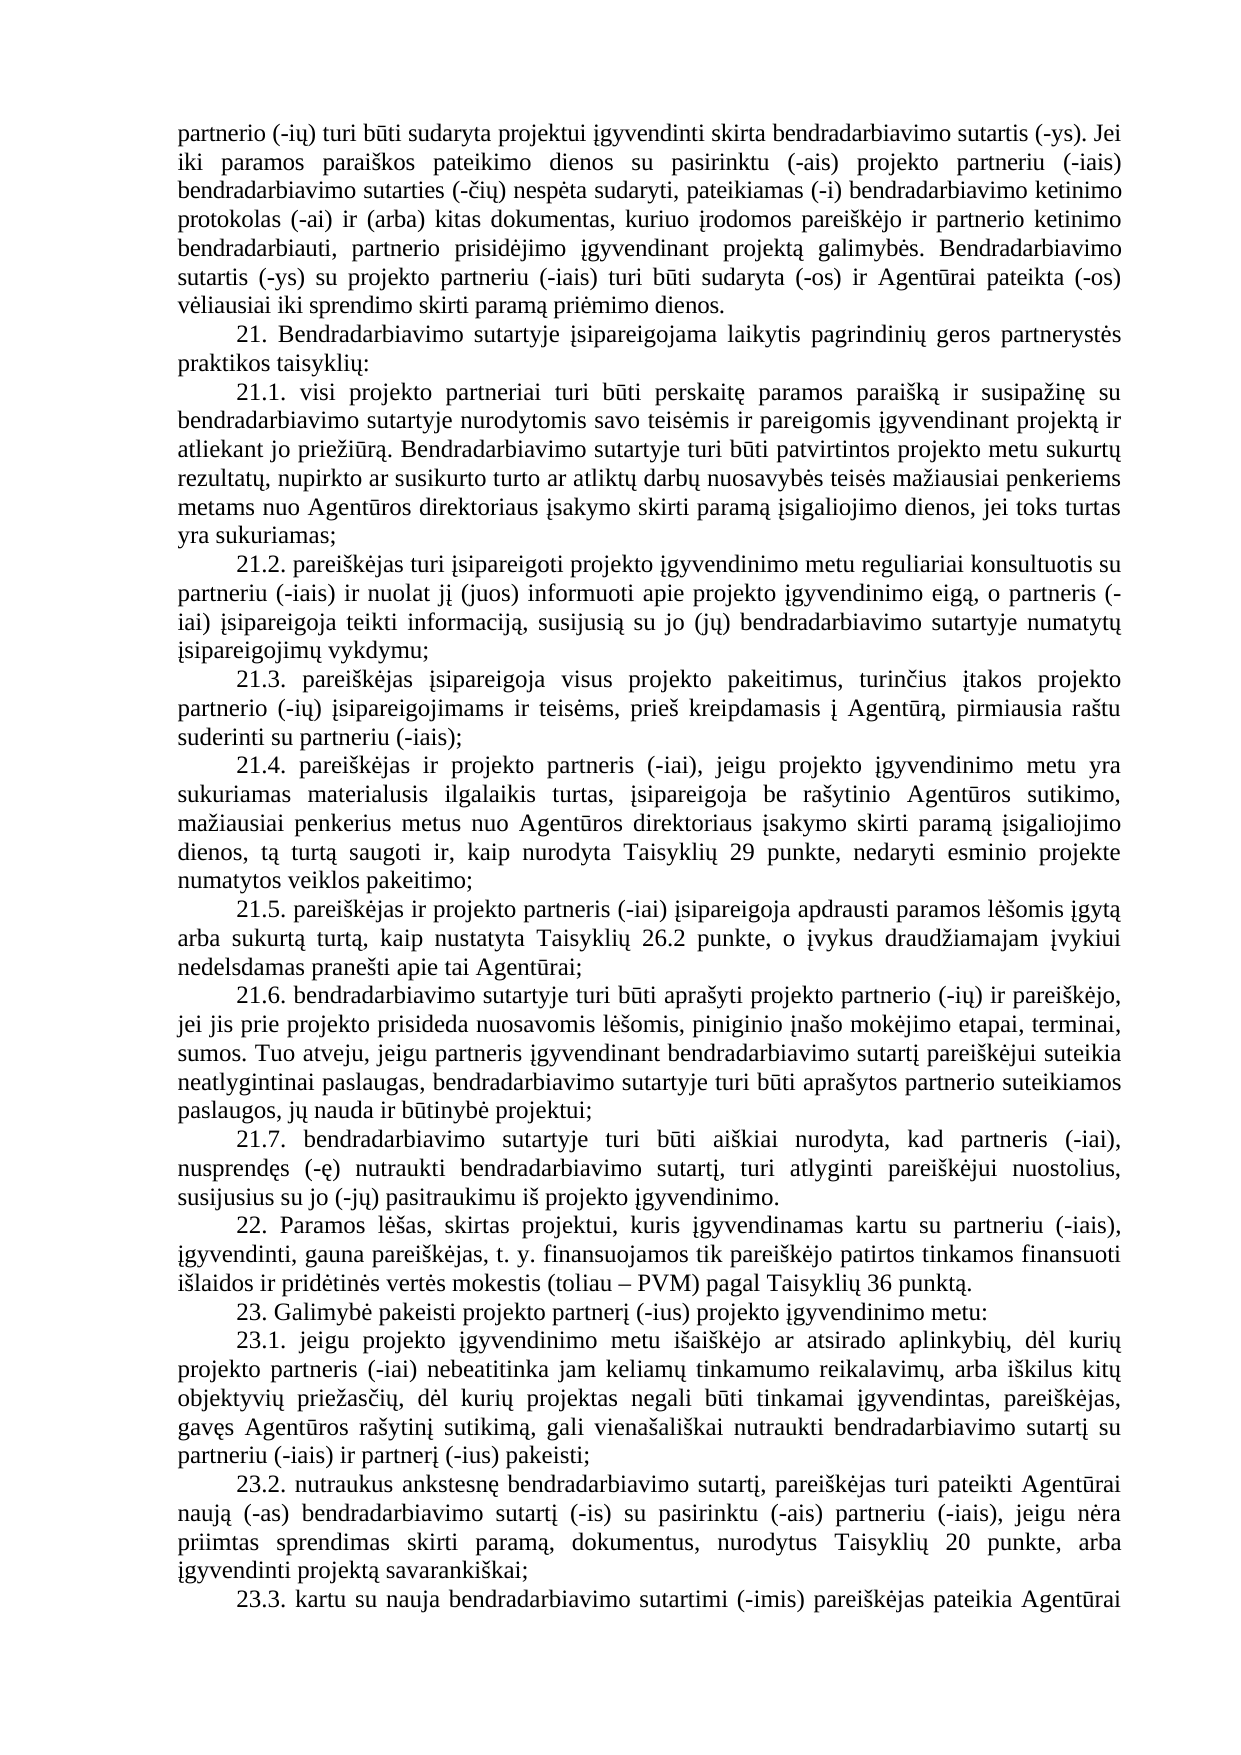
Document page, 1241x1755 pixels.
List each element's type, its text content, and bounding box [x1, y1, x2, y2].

text 21. Bendradarbiavimo sutartyje įsipareigojama laikytis pagrindinių geros partnerystės praktikos taisyklių: [177, 319, 1122, 377]
text 21.1. visi projekto partneriai turi būti perskaitę paramos paraišką ir susipažinę su bendradarbiavimo sutartyje nurodytomis savo teisėmis ir pareigomis įgyvendinant projektą ir atliekant jo priežiūrą. Bendradarbiavimo sutartyje turi būti patvirtintos projekto metu sukurtų rezultatų, nupirkto ar susikurto turto ar atliktų darbų nuosavybės teisės mažiausiai penkeriems metams nuo Agentūros direktoriaus įsakymo skirti paramą įsigaliojimo dienos, jei toks turtas yra sukuriamas; [177, 377, 1122, 549]
text 23.2. nutraukus ankstesnę bendradarbiavimo sutartį, pareiškėjas turi pateikti Agentūrai naują (-as) bendradarbiavimo sutartį (-is) su pasirinktu (-ais) partneriu (-iais), jeigu nėra priimtas sprendimas skirti paramą, dokumentus, nurodytus Taisyklių 20 punkte, arba įgyvendinti projektą savarankiškai; [177, 1469, 1122, 1584]
text partnerio (-ių) turi būti sudaryta projektui įgyvendinti skirta bendradarbiavimo sutartis (-ys). Jei iki paramos paraiškos pateikimo dienos su pasirinktu (-ais) projekto partneriu (-iais) bendradarbiavimo sutarties (-čių) nespėta sudaryti, pateikiamas (-i) bendradarbiavimo ketinimo protokolas (-ai) ir (arba) kitas dokumentas, kuriuo įrodomos pareiškėjo ir partnerio ketinimo bendradarbiauti, partnerio prisidėjimo įgyvendinant projektą galimybės. Bendradarbiavimo sutartis (-ys) su projekto partneriu (-iais) turi būti sudaryta (-os) ir Agentūrai pateikta (-os) vėliausiai iki sprendimo skirti paramą priėmimo dienos. [177, 118, 1122, 319]
text 21.7. bendradarbiavimo sutartyje turi būti aiškiai nurodyta, kad partneris (-iai), nusprendęs (-ę) nutraukti bendradarbiavimo sutartį, turi atlyginti pareiškėjui nuostolius, susijusius su jo (-jų) pasitraukimu iš projekto įgyvendinimo. [177, 1124, 1122, 1211]
text 23.3. kartu su nauja bendradarbiavimo sutartimi (-imis) pareiškėjas pateikia Agentūrai [177, 1584, 1122, 1613]
text 21.6. bendradarbiavimo sutartyje turi būti aprašyti projekto partnerio (-ių) ir pareiškėjo, jei jis prie projekto prisideda nuosavomis lėšomis, piniginio įnašo mokėjimo etapai, terminai, sumos. Tuo atveju, jeigu partneris įgyvendinant bendradarbiavimo sutartį pareiškėjui suteikia neatlygintinai paslaugas, bendradarbiavimo sutartyje turi būti aprašytos partnerio suteikiamos paslaugos, jų nauda ir būtinybė projektui; [177, 981, 1122, 1124]
text 21.4. pareiškėjas ir projekto partneris (-iai), jeigu projekto įgyvendinimo metu yra sukuriamas materialusis ilgalaikis turtas, įsipareigoja be rašytinio Agentūros sutikimo, mažiausiai penkerius metus nuo Agentūros direktoriaus įsakymo skirti paramą įsigaliojimo dienos, tą turtą saugoti ir, kaip nurodyta Taisyklių 29 punkte, nedaryti esminio projekte numatytos veiklos pakeitimo; [177, 751, 1122, 894]
text 21.3. pareiškėjas įsipareigoja visus projekto pakeitimus, turinčius įtakos projekto partnerio (-ių) įsipareigojimams ir teisėms, prieš kreipdamasis į Agentūrą, pirmiausia raštu suderinti su partneriu (-iais); [177, 664, 1122, 751]
text 23. Galimybė pakeisti projekto partnerį (-ius) projekto įgyvendinimo metu: [177, 1297, 1122, 1326]
text 22. Paramos lėšas, skirtas projektui, kuris įgyvendinamas kartu su partneriu (-iais), įgyvendinti, gauna pareiškėjas, t. y. finansuojamos tik pareiškėjo patirtos tinkamos finansuoti išlaidos ir pridėtinės vertės mokestis (toliau – PVM) pagal Taisyklių 36 punktą. [177, 1211, 1122, 1297]
text 23.1. jeigu projekto įgyvendinimo metu išaiškėjo ar atsirado aplinkybių, dėl kurių projekto partneris (-iai) nebeatitinka jam keliamų tinkamumo reikalavimų, arba iškilus kitų objektyvių priežasčių, dėl kurių projektas negali būti tinkamai įgyvendintas, pareiškėjas, gavęs Agentūros rašytinį sutikimą, gali vienašališkai nutraukti bendradarbiavimo sutartį su partneriu (-iais) ir partnerį (-ius) pakeisti; [177, 1326, 1122, 1469]
text 21.2. pareiškėjas turi įsipareigoti projekto įgyvendinimo metu reguliariai konsultuotis su partneriu (-iais) ir nuolat jį (juos) informuoti apie projekto įgyvendinimo eigą, o partneris (-iai) įsipareigoja teikti informaciją, susijusią su jo (jų) bendradarbiavimo sutartyje numatytų įsipareigojimų vykdymu; [177, 549, 1122, 664]
text 21.5. pareiškėjas ir projekto partneris (-iai) įsipareigoja apdrausti paramos lėšomis įgytą arba sukurtą turtą, kaip nustatyta Taisyklių 26.2 punkte, o įvykus draudžiamajam įvykiui nedelsdamas pranešti apie tai Agentūrai; [177, 894, 1122, 981]
